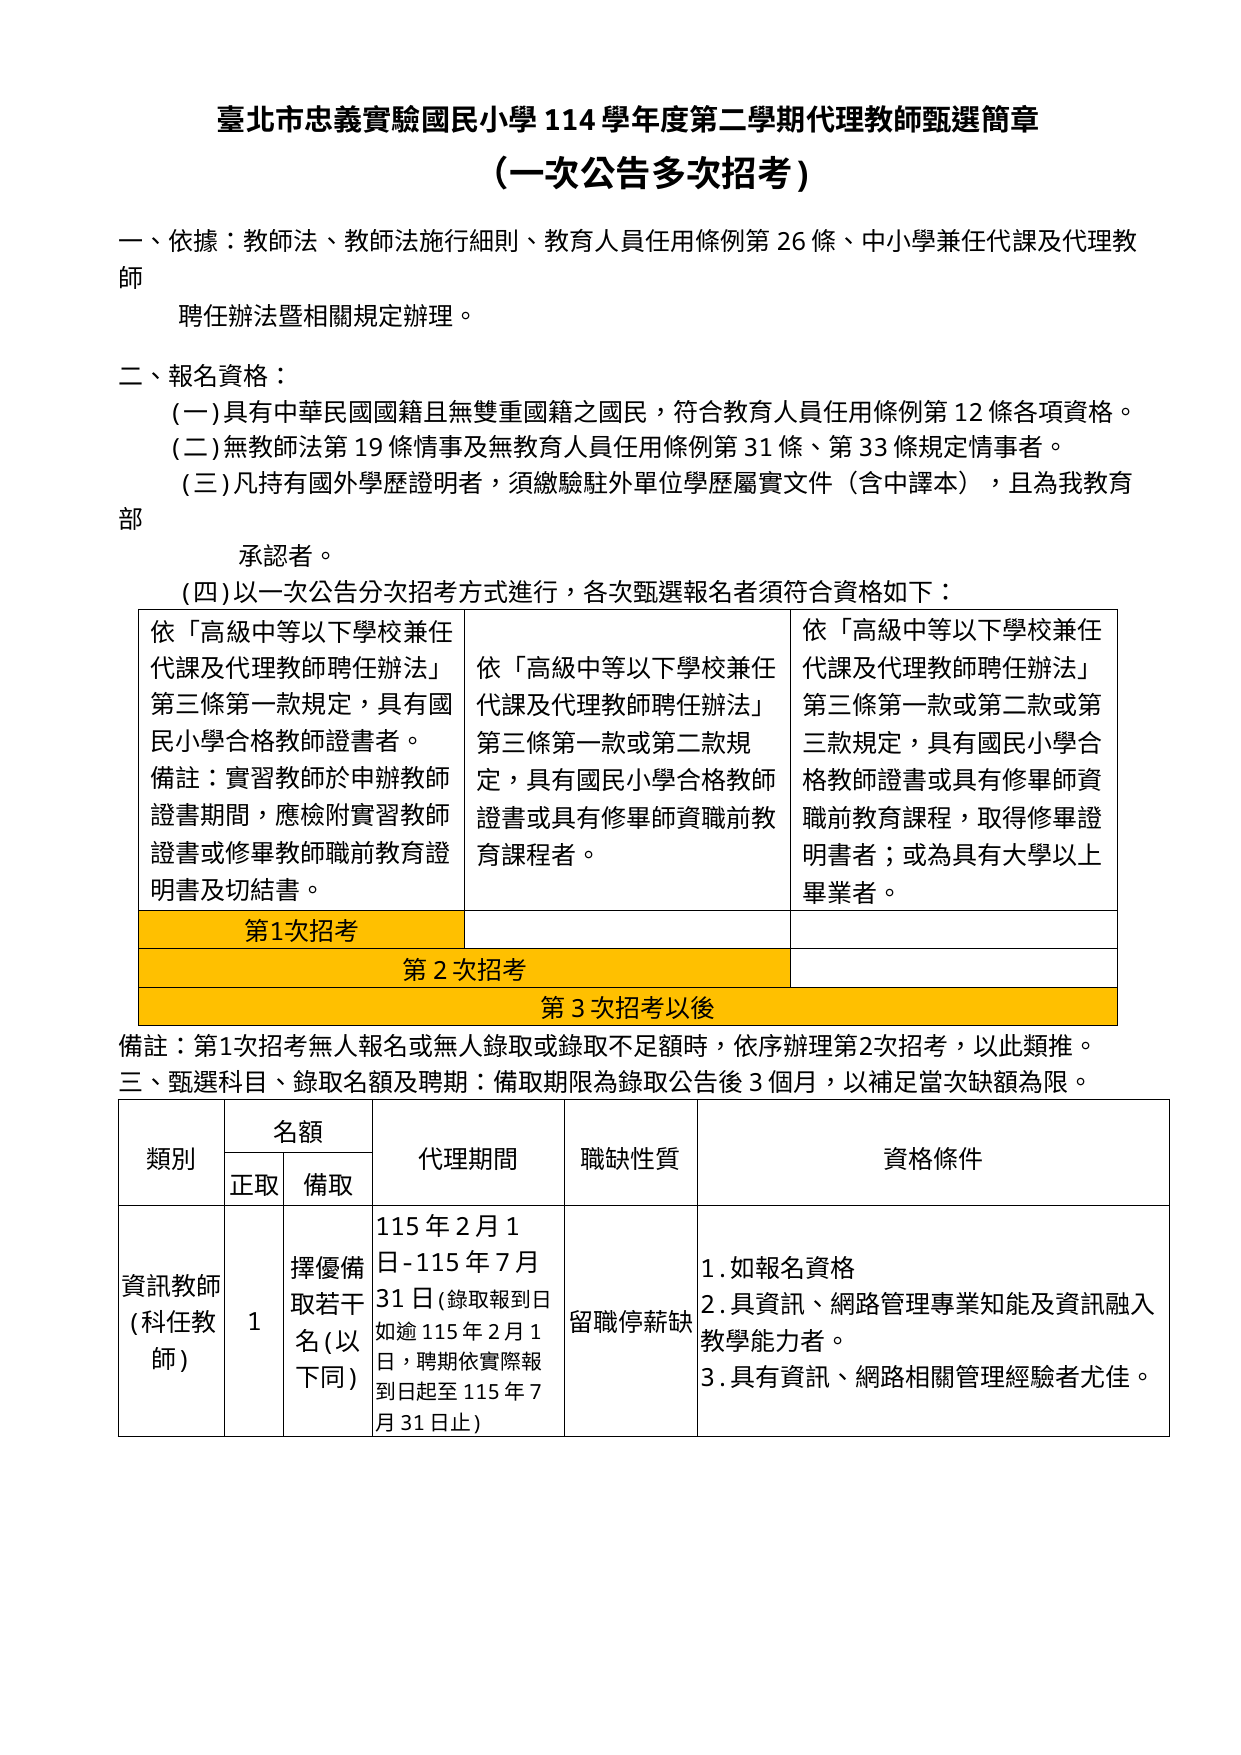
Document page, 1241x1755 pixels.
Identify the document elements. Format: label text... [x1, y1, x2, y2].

text 備註：第1次招考無人報名或無人錄取或錄取不足額時，依序辦理第2次招考，以此類推。 [118, 1026, 1137, 1063]
text 二、報名資格： [118, 357, 1137, 393]
table_cell 第1次招考 [139, 911, 464, 948]
table_header 名額 [225, 1100, 372, 1152]
table_cell 第3次招考以後 [139, 988, 1117, 1025]
text （一次公告多次招考) [118, 153, 1169, 195]
table_cell 1.如報名資格 2.具資訊、網路管理專業知能及資訊融入教學能力者。 3.具有資訊、網路相關管理經驗者尤佳。 [698, 1206, 1169, 1436]
table_header 職缺性質 [565, 1100, 697, 1205]
table_cell [791, 911, 1117, 948]
table_cell [791, 949, 1117, 987]
text 三、甄選科目、錄取名額及聘期：備取期限為錄取公告後3個月，以補足當次缺額為限。 [118, 1063, 1137, 1099]
text 一、依據：教師法、教師法施行細則、教育人員任用條例第26條、中小學兼任代課及代理教師 [118, 220, 1137, 295]
text (二)無教師法第19條情事及無教育人員任用條例第31條、第33條規定情事者。 [168, 428, 1137, 464]
table_header 依「高級中等以下學校兼任代課及代理教師聘任辦法」第三條第一款或第二款或第三款規定，具有國民小學合格教師證書或具有修畢師資職前教育課程，取得修畢證明書者；或為具有大學以上畢業者。 [791, 610, 1117, 910]
text 承認者。 [118, 536, 1137, 572]
text 聘任辦法暨相關規定辦理。 [118, 295, 1137, 332]
table_cell 擇優備取若干名(以下同) [284, 1206, 372, 1436]
table_cell 正取 [225, 1153, 283, 1205]
table_header 代理期間 [373, 1100, 564, 1205]
table_cell 留職停薪缺 [565, 1206, 697, 1436]
text 臺北市忠義實驗國民小學114學年度第二學期代理教師甄選簡章 [118, 89, 1137, 141]
table_cell [465, 911, 790, 948]
table_cell 第2次招考 [139, 949, 790, 987]
table_header 資格條件 [698, 1100, 1169, 1205]
text (一)具有中華民國國籍且無雙重國籍之國民，符合教育人員任用條例第12條各項資格。 [168, 393, 1137, 428]
table_header 依「高級中等以下學校兼任代課及代理教師聘任辦法」第三條第一款規定，具有國民小學合格教師證書者。 備註：實習教師於申辦教師證書期間，應檢附實習教師證書或修畢教師職前教育證明書及切結書。 [139, 610, 464, 910]
text (三)凡持有國外學歷證明者，須繳驗駐外單位學歷屬實文件（含中譯本），且為我教育部 [118, 464, 1137, 536]
table_cell 115年2月1日-115年7月31日(錄取報到日如逾115年2月1日，聘期依實際報到日起至115年7月31日止) [373, 1206, 564, 1436]
text (四)以一次公告分次招考方式進行，各次甄選報名者須符合資格如下： [118, 572, 1137, 609]
table_cell 資訊教師 (科任教師) [119, 1206, 224, 1436]
table_header 依「高級中等以下學校兼任代課及代理教師聘任辦法」第三條第一款或第二款規定，具有國民小學合格教師證書或具有修畢師資職前教育課程者。 [465, 610, 790, 910]
table_cell 1 [225, 1206, 283, 1436]
table_header 類別 [119, 1100, 224, 1205]
table_cell 備取 [284, 1153, 372, 1205]
